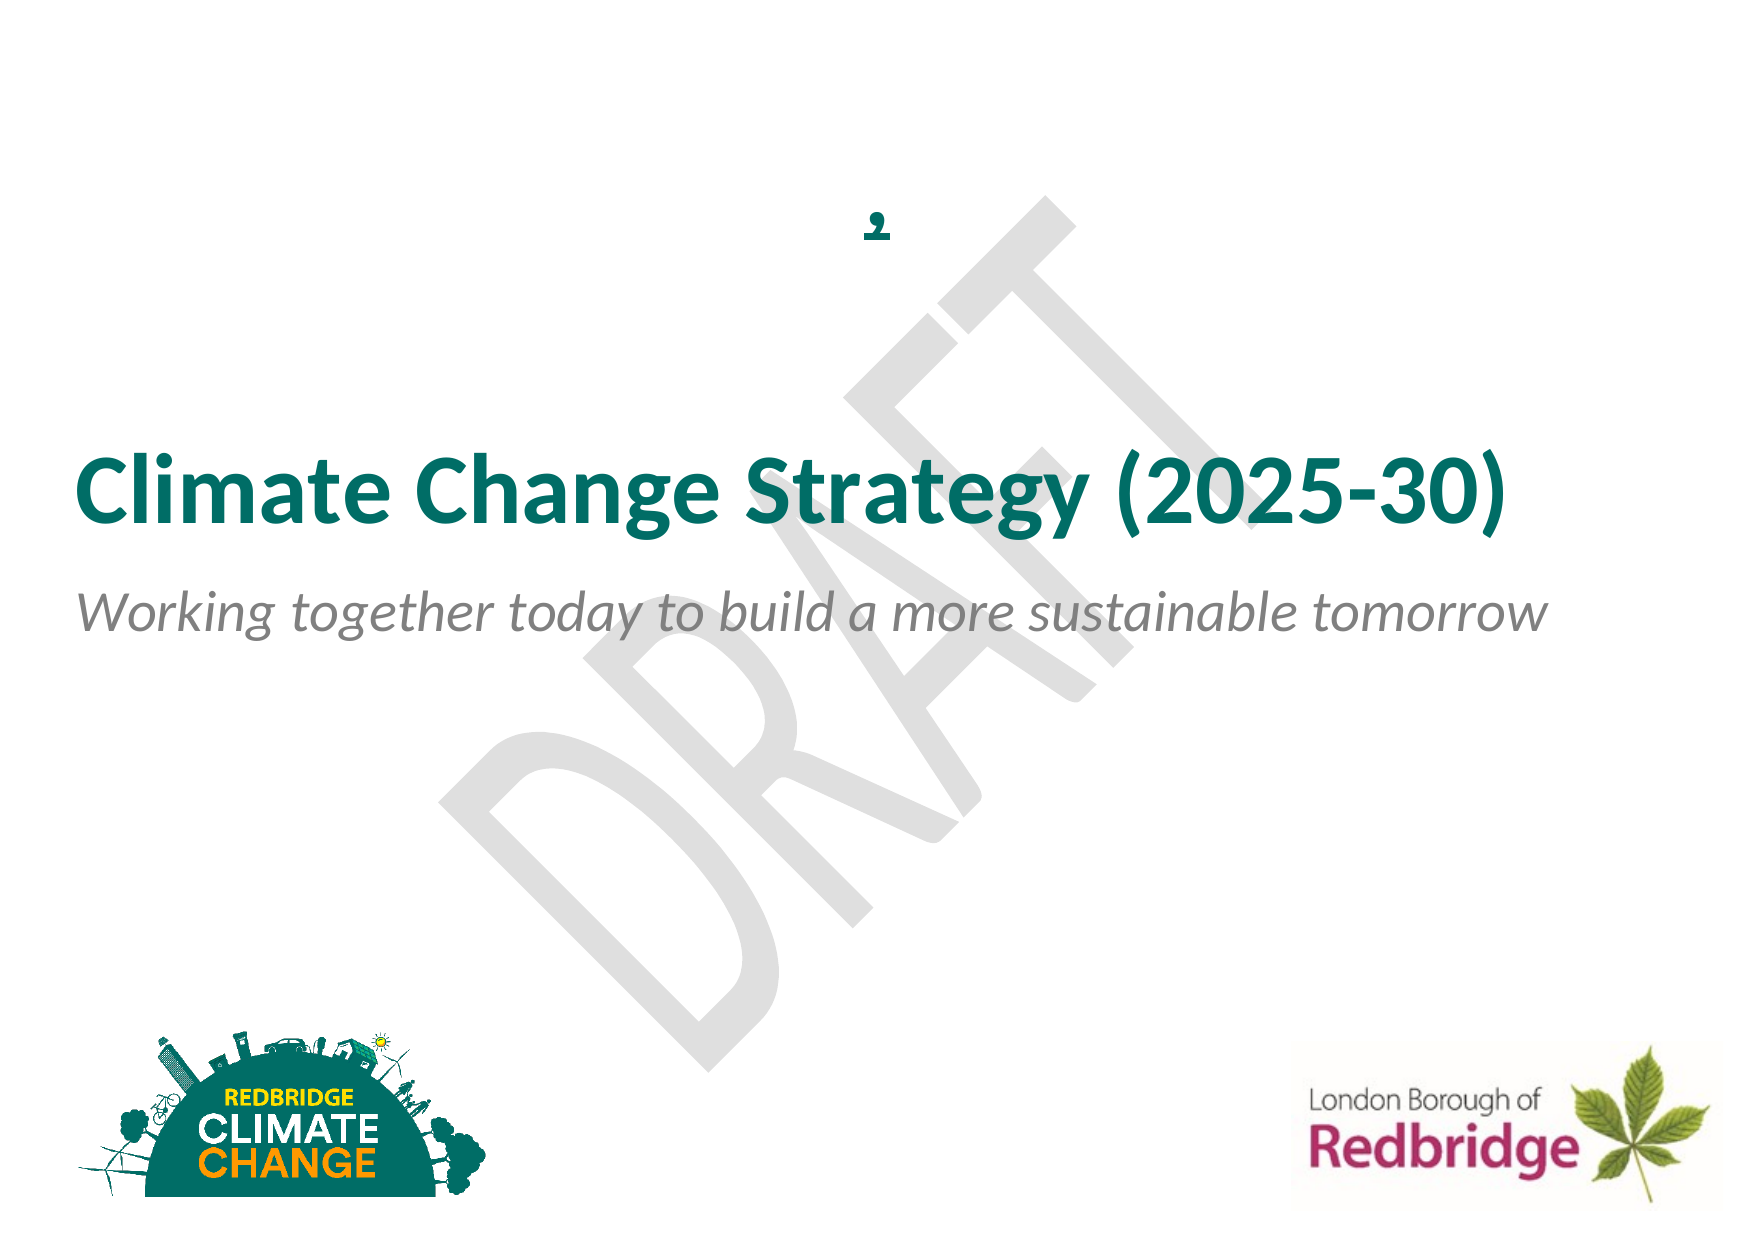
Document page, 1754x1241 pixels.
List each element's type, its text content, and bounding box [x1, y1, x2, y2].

text Climate Change Strategy (2025-30) [75, 427, 1679, 549]
picture [75, 986, 496, 1197]
text Working together today to build a more sustainable tomorrow [75, 575, 1679, 646]
picture [1291, 1041, 1724, 1211]
text , [75, 130, 1679, 252]
